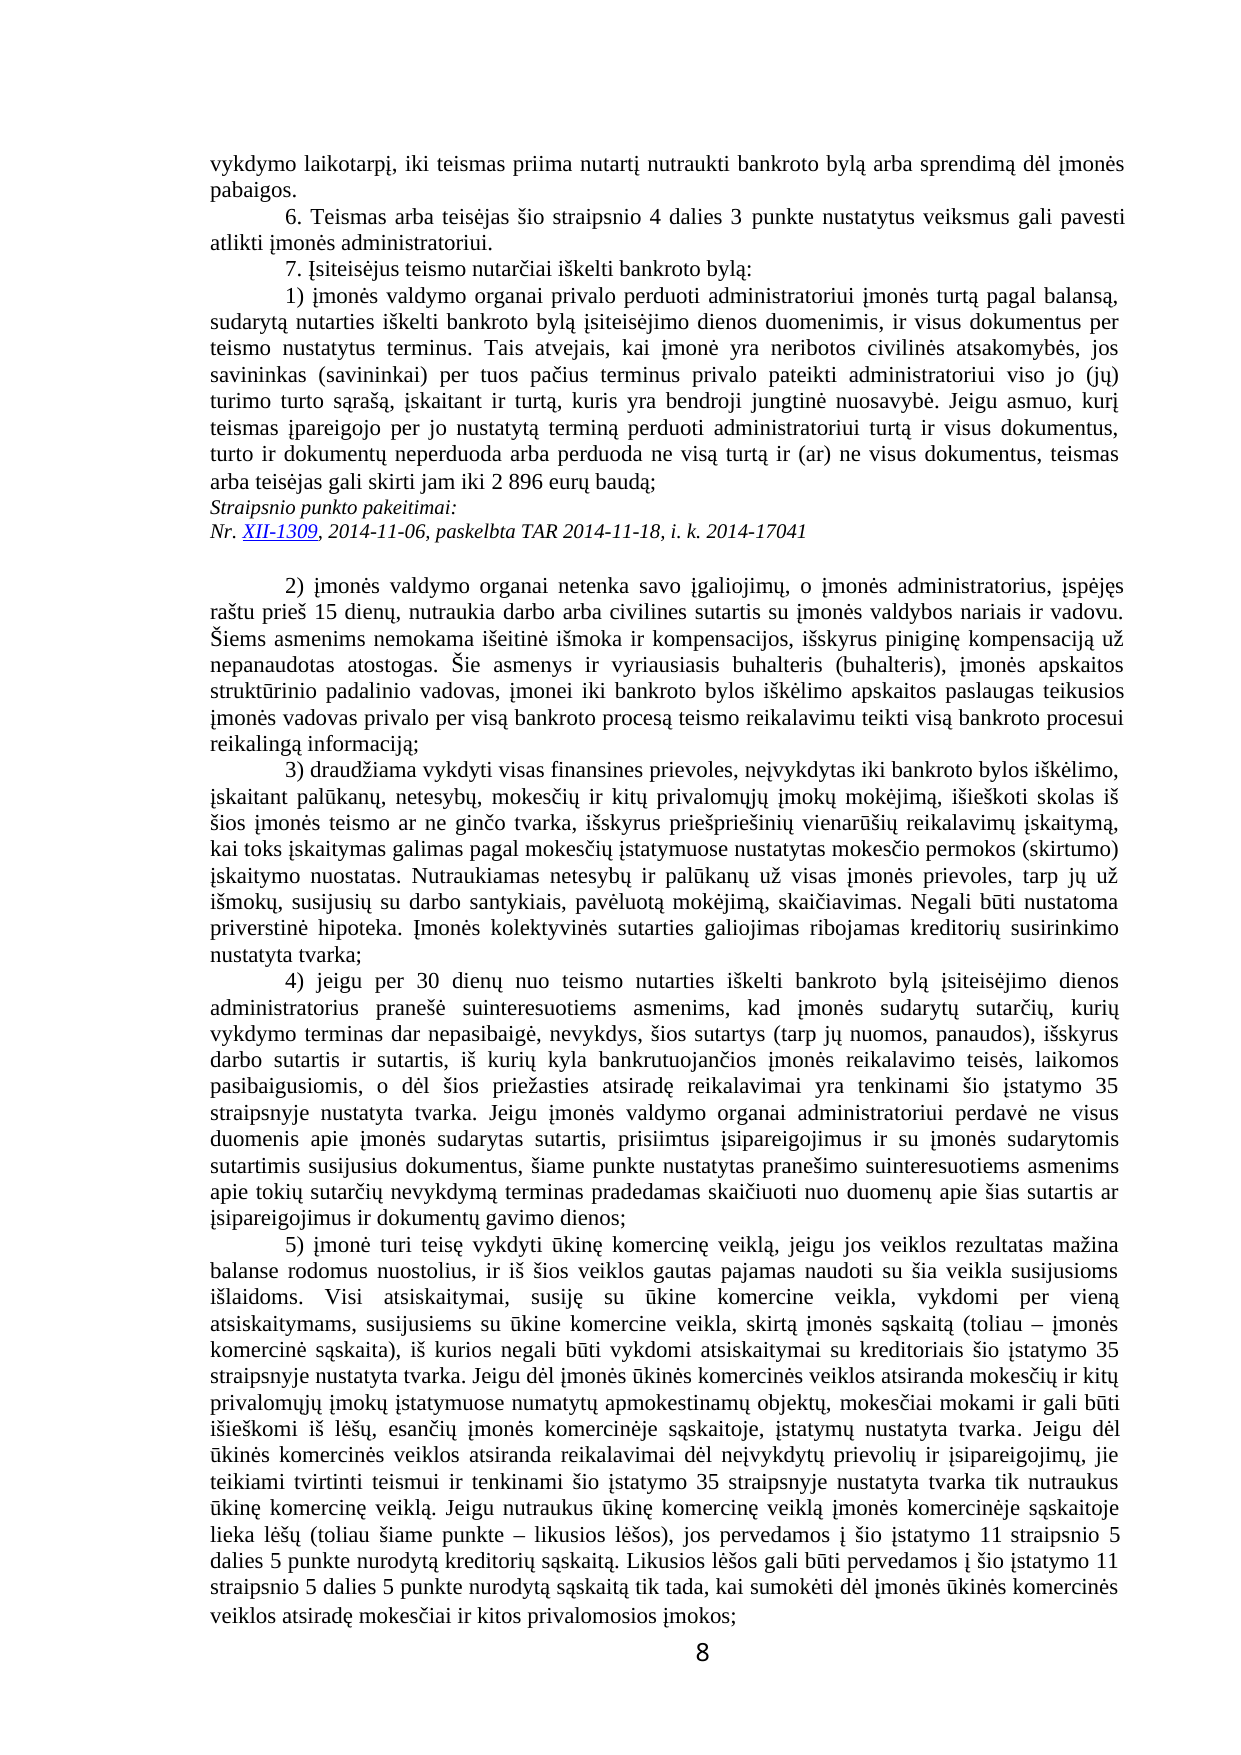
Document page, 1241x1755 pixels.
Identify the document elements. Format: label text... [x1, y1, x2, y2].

text Nr. XII-1309, 2014-11-06, paskelbta TAR 2014-11-18, i. k. 2014-17041 [210, 519, 1120, 543]
text 5) įmonė turi teisę vykdyti ūkinę komercinę veiklą, jeigu jos veiklos rezultatas mažina balanse rodomus nuostolius, ir iš šios veiklos gautas pajamas naudoti su šia veikla susijusioms išlaidoms. Visi atsiskaitymai, susiję su ūkine komercine veikla, vykdomi per vieną atsiskaitymams, susijusiems su ūkine komercine veikla, skirtą įmonės sąskaitą (toliau – įmonės komercinė sąskaita), iš kurios negali būti vykdomi atsiskaitymai su kreditoriais šio įstatymo 35 straipsnyje nustatyta tvarka. Jeigu dėl įmonės ūkinės komercinės veiklos atsiranda mokesčių ir kitų privalomųjų įmokų įstatymuose numatytų apmokestinamų objektų, mokesčiai mokami ir gali būti išieškomi iš lėšų, esančių įmonės komercinėje sąskaitoje, įstatymų nustatyta tvarka. Jeigu dėl ūkinės komercinės veiklos atsiranda reikalavimai dėl neįvykdytų prievolių ir įsipareigojimų, jie teikiami tvirtinti teismui ir tenkinami šio įstatymo 35 straipsnyje nustatyta tvarka tik nutraukus ūkinę komercinę veiklą. Jeigu nutraukus ūkinę komercinę veiklą įmonės komercinėje sąskaitoje lieka lėšų (toliau šiame punkte – likusios lėšos), jos pervedamos į šio įstatymo 11 straipsnio 5 dalies 5 punkte nurodytą kreditorių sąskaitą. Likusios lėšos gali būti pervedamos į šio įstatymo 11 straipsnio 5 dalies 5 punkte nurodytą sąskaitą tik tada, kai sumokėti dėl įmonės ūkinės komercinės veiklos atsiradę mokesčiai ir kitos privalomosios įmokos; [210, 1231, 1120, 1628]
text 7. Įsiteisėjus teismo nutarčiai iškelti bankroto bylą: [210, 255, 1126, 282]
text 1) įmonės valdymo organai privalo perduoti administratoriui įmonės turtą pagal balansą, sudarytą nutarties iškelti bankroto bylą įsiteisėjimo dienos duomenimis, ir visus dokumentus per teismo nustatytus terminus. Tais atvejais, kai įmonė yra neribotos civilinės atsakomybės, jos savininkas (savininkai) per tuos pačius terminus privalo pateikti administratoriui viso jo (jų) turimo turto sąrašą, įskaitant ir turtą, kuris yra bendroji jungtinė nuosavybė. Jeigu asmuo, kurį teismas įpareigojo per jo nustatytą terminą perduoti administratoriui turtą ir visus dokumentus, turto ir dokumentų neperduoda arba perduoda ne visą turtą ir (ar) ne visus dokumentus, teismas arba teisėjas gali skirti jam iki 2 896 eurų baudą; [210, 282, 1120, 495]
text 4) jeigu per 30 dienų nuo teismo nutarties iškelti bankroto bylą įsiteisėjimo dienos administratorius pranešė suinteresuotiems asmenims, kad įmonės sudarytų sutarčių, kurių vykdymo terminas dar nepasibaigė, nevykdys, šios sutartys (tarp jų nuomos, panaudos), išskyrus darbo sutartis ir sutartis, iš kurių kyla bankrutuojančios įmonės reikalavimo teisės, laikomos pasibaigusiomis, o dėl šios priežasties atsiradę reikalavimai yra tenkinami šio įstatymo 35 straipsnyje nustatyta tvarka. Jeigu įmonės valdymo organai administratoriui perdavė ne visus duomenis apie įmonės sudarytas sutartis, prisiimtus įsipareigojimus ir su įmonės sudarytomis sutartimis susijusius dokumentus, šiame punkte nustatytas pranešimo suinteresuotiems asmenims apie tokių sutarčių nevykdymą terminas pradedamas skaičiuoti nuo duomenų apie šias sutartis ar įsipareigojimus ir dokumentų gavimo dienos; [210, 967, 1120, 1231]
text 2) įmonės valdymo organai netenka savo įgaliojimų, o įmonės administratorius, įspėjęs raštu prieš 15 dienų, nutraukia darbo arba civilines sutartis su įmonės valdybos nariais ir vadovu. Šiems asmenims nemokama išeitinė išmoka ir kompensacijos, išskyrus piniginę kompensaciją už nepanaudotas atostogas. Šie asmenys ir vyriausiasis buhalteris (buhalteris), įmonės apskaitos struktūrinio padalinio vadovas, įmonei iki bankroto bylos iškėlimo apskaitos paslaugas teikusios įmonės vadovas privalo per visą bankroto procesą teismo reikalavimu teikti visą bankroto procesui reikalingą informaciją; [210, 572, 1126, 756]
text 6. Teismas arba teisėjas šio straipsnio 4 dalies 3 punkte nustatytus veiksmus gali pavesti atlikti įmonės administratoriui. [210, 203, 1126, 255]
text vykdymo laikotarpį, iki teismas priima nutartį nutraukti bankroto bylą arba sprendimą dėl įmonės pabaigos. [210, 150, 1126, 203]
text Straipsnio punkto pakeitimai: [210, 495, 1120, 519]
text 3) draudžiama vykdyti visas finansines prievoles, neįvykdytas iki bankroto bylos iškėlimo, įskaitant palūkanų, netesybų, mokesčių ir kitų privalomųjų įmokų mokėjimą, išieškoti skolas iš šios įmonės teismo ar ne ginčo tvarka, išskyrus priešpriešinių vienarūšių reikalavimų įskaitymą, kai toks įskaitymas galimas pagal mokesčių įstatymuose nustatytas mokesčio permokos (skirtumo) įskaitymo nuostatas. Nutraukiamas netesybų ir palūkanų už visas įmonės prievoles, tarp jų už išmokų, susijusių su darbo santykiais, pavėluotą mokėjimą, skaičiavimas. Negali būti nustatoma priverstinė hipoteka. Įmonės kolektyvinės sutarties galiojimas ribojamas kreditorių susirinkimo nustatyta tvarka; [210, 756, 1120, 967]
